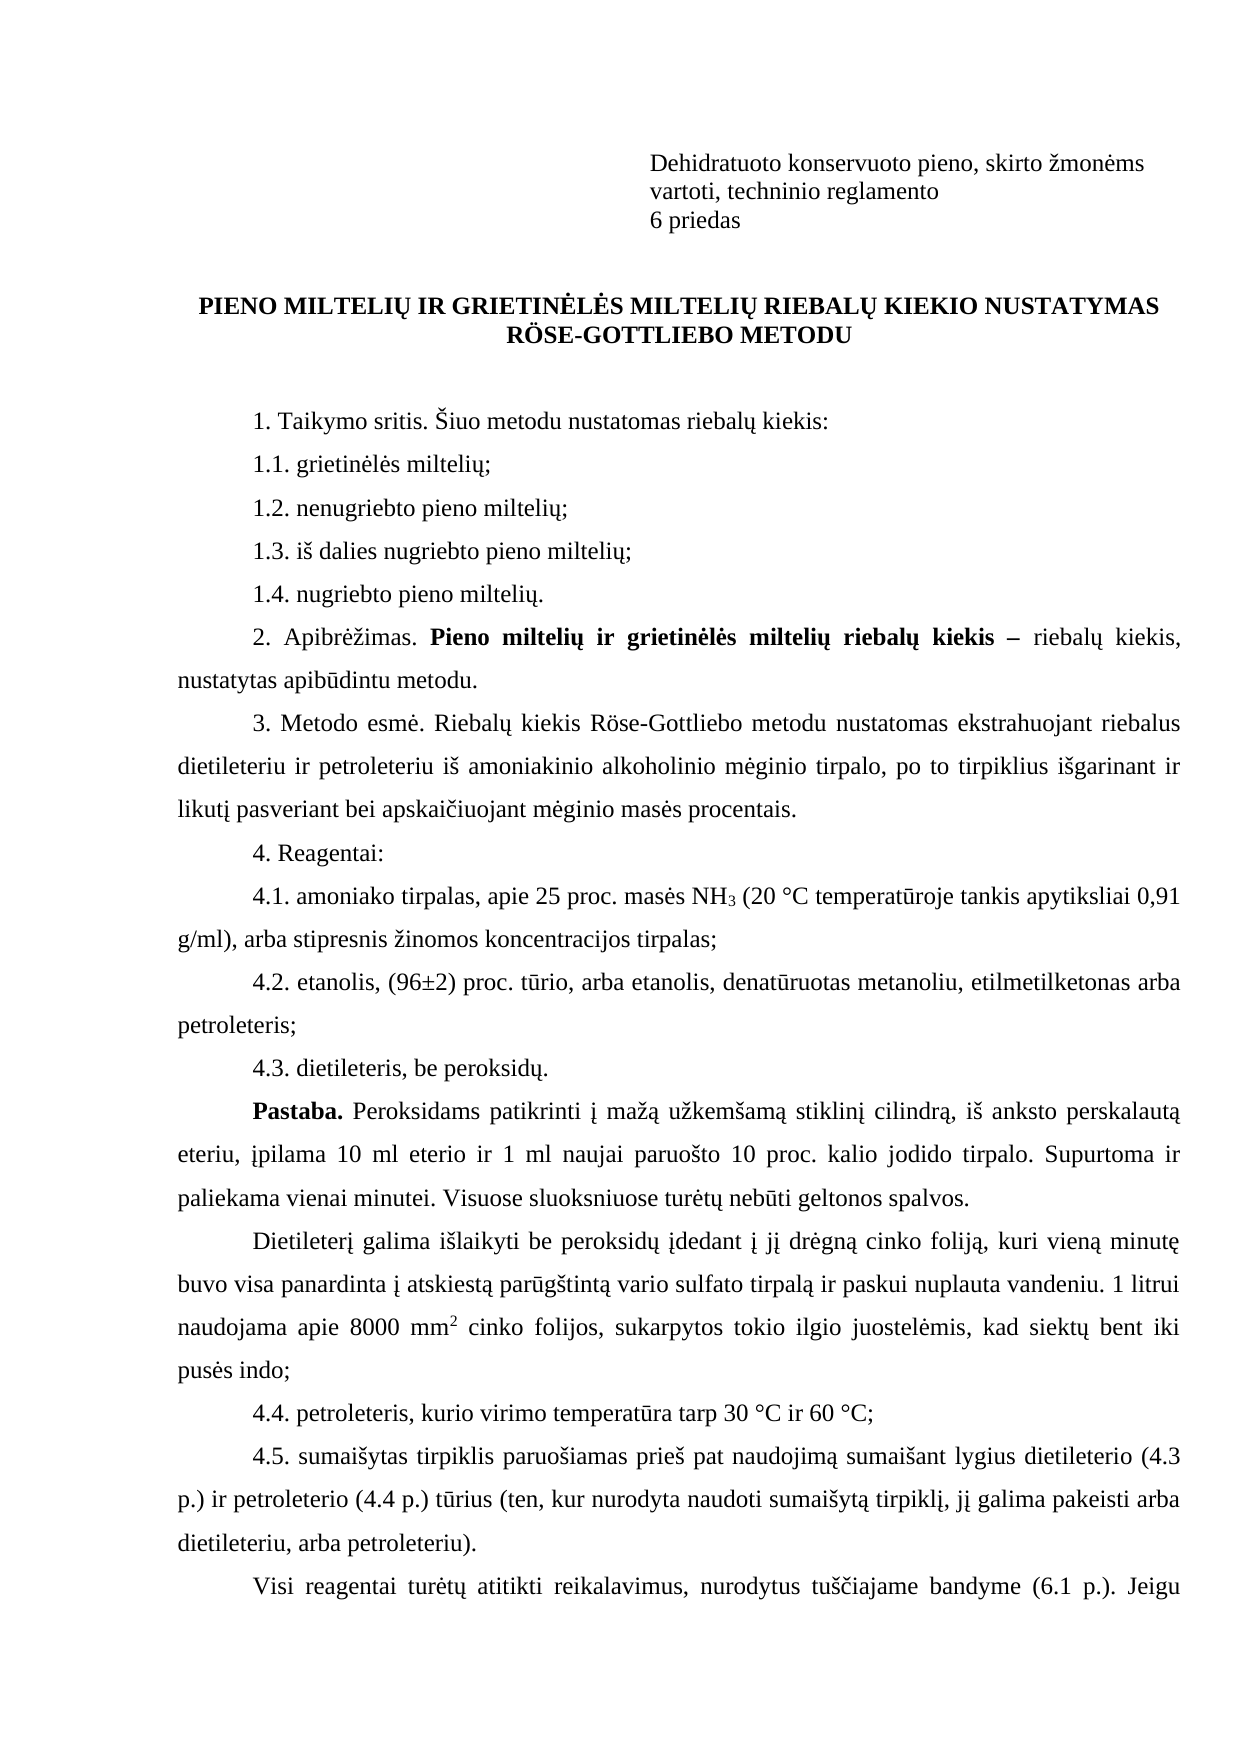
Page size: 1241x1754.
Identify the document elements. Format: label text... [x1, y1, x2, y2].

text 4.5. sumaišytas tirpiklis paruošiamas prieš pat naudojimą sumaišant lygius dietileterio (4.3 p.) ir petroleterio (4.4 p.) tūrius (ten, kur nurodyta naudoti sumaišytą tirpiklį, jį galima pakeisti arba dietileteriu, arba petroleteriu). [177, 1441, 1181, 1556]
text 4.3. dietileteris, be peroksidų. [177, 1053, 1181, 1082]
text 1.4. nugriebto pieno miltelių. [177, 579, 1181, 608]
text 6 priedas [649, 205, 1181, 234]
text 1.1. grietinėlės miltelių; [177, 449, 1181, 478]
text 4.1. amoniako tirpalas, apie 25 proc. masės NH3 (20 °C temperatūroje tankis apytiksliai 0,91 g/ml), arba stipresnis žinomos koncentracijos tirpalas; [177, 881, 1181, 953]
text 4. Reagentai: [177, 838, 1181, 866]
text Dehidratuoto konservuoto pieno, skirto žmonėms [649, 148, 1181, 176]
text 3. Metodo esmė. Riebalų kiekis Röse-Gottliebo metodu nustatomas ekstrahuojant riebalus dietileteriu ir petroleteriu iš amoniakinio alkoholinio mėginio tirpalo, po to tirpiklius išgarinant ir likutį pasveriant bei apskaičiuojant mėginio masės procentais. [177, 708, 1181, 823]
text 4.4. petroleteris, kurio virimo temperatūra tarp 30 °C ir 60 °C; [177, 1398, 1181, 1427]
text 1.3. iš dalies nugriebto pieno miltelių; [177, 536, 1181, 564]
text Pastaba. Peroksidams patikrinti į mažą užkemšamą stiklinį cilindrą, iš anksto perskalautą eteriu, įpilama 10 ml eterio ir 1 ml naujai paruošto 10 proc. kalio jodido tirpalo. Supurtoma ir paliekama vienai minutei. Visuose sluoksniuose turėtų nebūti geltonos spalvos. [177, 1096, 1181, 1211]
text Visi reagentai turėtų atitikti reikalavimus, nurodytus tuščiajame bandyme (6.1 p.). Jeigu [177, 1571, 1181, 1599]
text Dietileterį galima išlaikyti be peroksidų įdedant į jį drėgną cinko foliją, kuri vieną minutę buvo visa panardinta į atskiestą parūgštintą vario sulfato tirpalą ir paskui nuplauta vandeniu. 1 litrui naudojama apie 8000 mm2 cinko folijos, sukarpytos tokio ilgio juostelėmis, kad siektų bent iki pusės indo; [177, 1226, 1181, 1384]
text vartoti, techninio reglamento [649, 176, 1181, 205]
text 1.2. nenugriebto pieno miltelių; [177, 493, 1181, 521]
text 1. Taikymo sritis. Šiuo metodu nustatomas riebalų kiekis: [177, 406, 1181, 435]
text 4.2. etanolis, (96±2) proc. tūrio, arba etanolis, denatūruotas metanoliu, etilmetilketonas arba petroleteris; [177, 967, 1181, 1039]
text 2. Apibrėžimas. Pieno miltelių ir grietinėlės miltelių riebalų kiekis – riebalų kiekis, nustatytas apibūdintu metodu. [177, 622, 1181, 694]
text PIENO MILTELIŲ IR GRIETINĖLĖS MILTELIŲ RIEBALŲ KIEKIO NUSTATYMAS RÖSE-GOTTLIEBO METODU [177, 291, 1181, 349]
